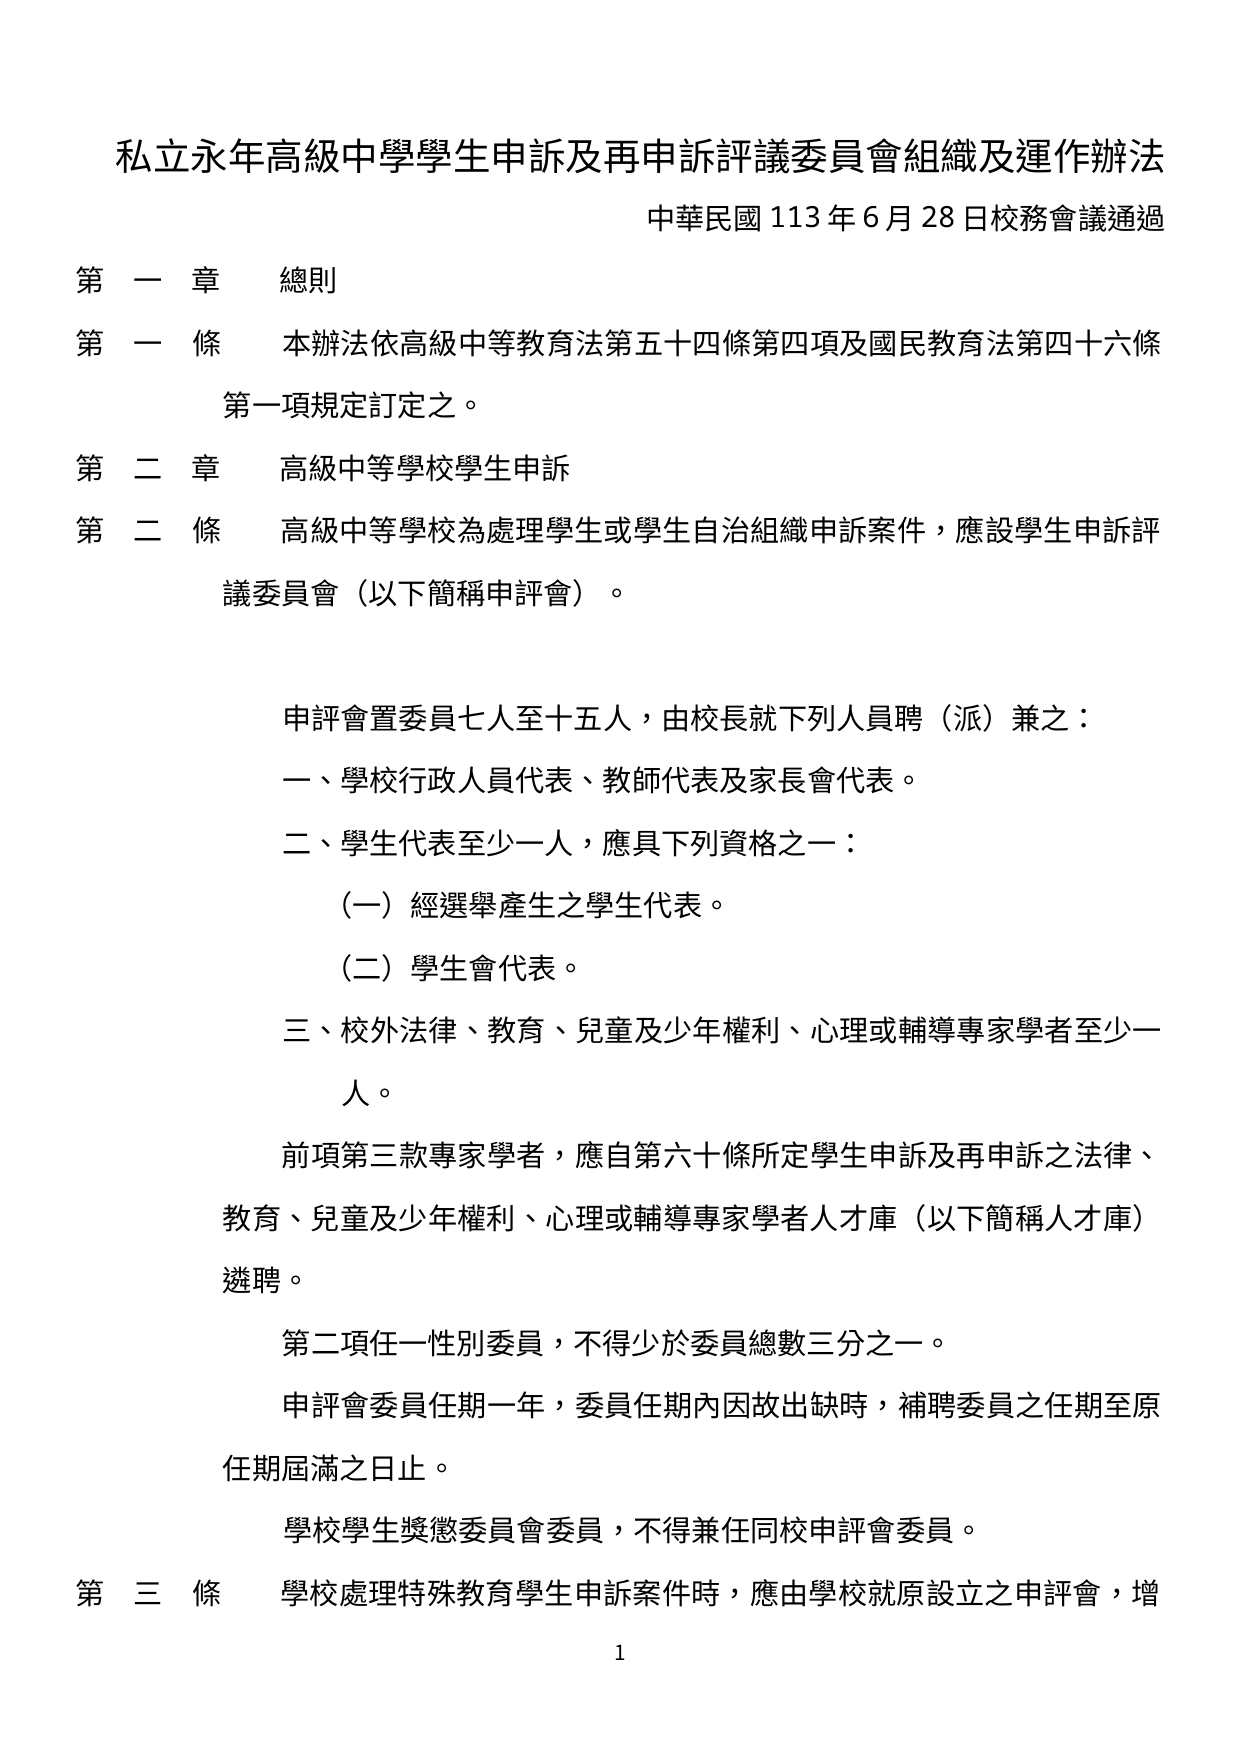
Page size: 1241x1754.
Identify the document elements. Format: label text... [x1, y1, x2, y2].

text 三、校外法律、教育、兒童及少年權利、心理或輔導專家學者至少一人。 [282, 987, 1165, 1112]
text 一、學校行政人員代表、教師代表及家長會代表。 [282, 737, 1165, 800]
text （一）經選舉產生之學生代表。 [323, 862, 1165, 925]
text 二、學生代表至少一人，應具下列資格之一： [282, 800, 1165, 862]
text 第 三 條 學校處理特殊教育學生申訴案件時，應由學校就原設立之申評會，增 [75, 1550, 1165, 1612]
text 學校學生獎懲委員會委員，不得兼任同校申評會委員。 [223, 1487, 1165, 1550]
text 第 二 條 高級中等學校為處理學生或學生自治組織申訴案件，應設學生申訴評議委員會（以下簡稱申評會）。 [75, 487, 1165, 612]
text 私立永年高級中學學生申訴及再申訴評議委員會組織及運作辦法 中華民國113年6月28日校務會議通過 [75, 112, 1165, 237]
text 第 一 章 總則 [75, 237, 1165, 300]
text 申評會置委員七人至十五人，由校長就下列人員聘（派）兼之： [223, 675, 1165, 737]
text 申評會委員任期一年，委員任期內因故出缺時，補聘委員之任期至原任期屆滿之日止。 [223, 1362, 1165, 1487]
text 第 二 章 高級中等學校學生申訴 [75, 425, 1165, 487]
text 前項第三款專家學者，應自第六十條所定學生申訴及再申訴之法律、教育、兒童及少年權利、心理或輔導專家學者人才庫（以下簡稱人才庫）遴聘。 [223, 1112, 1165, 1300]
text 第二項任一性別委員，不得少於委員總數三分之一。 [223, 1300, 1165, 1362]
text （二）學生會代表。 [323, 925, 1165, 987]
text 第 一 條 本辦法依高級中等教育法第五十四條第四項及國民教育法第四十六條第一項規定訂定之。 [75, 300, 1165, 425]
